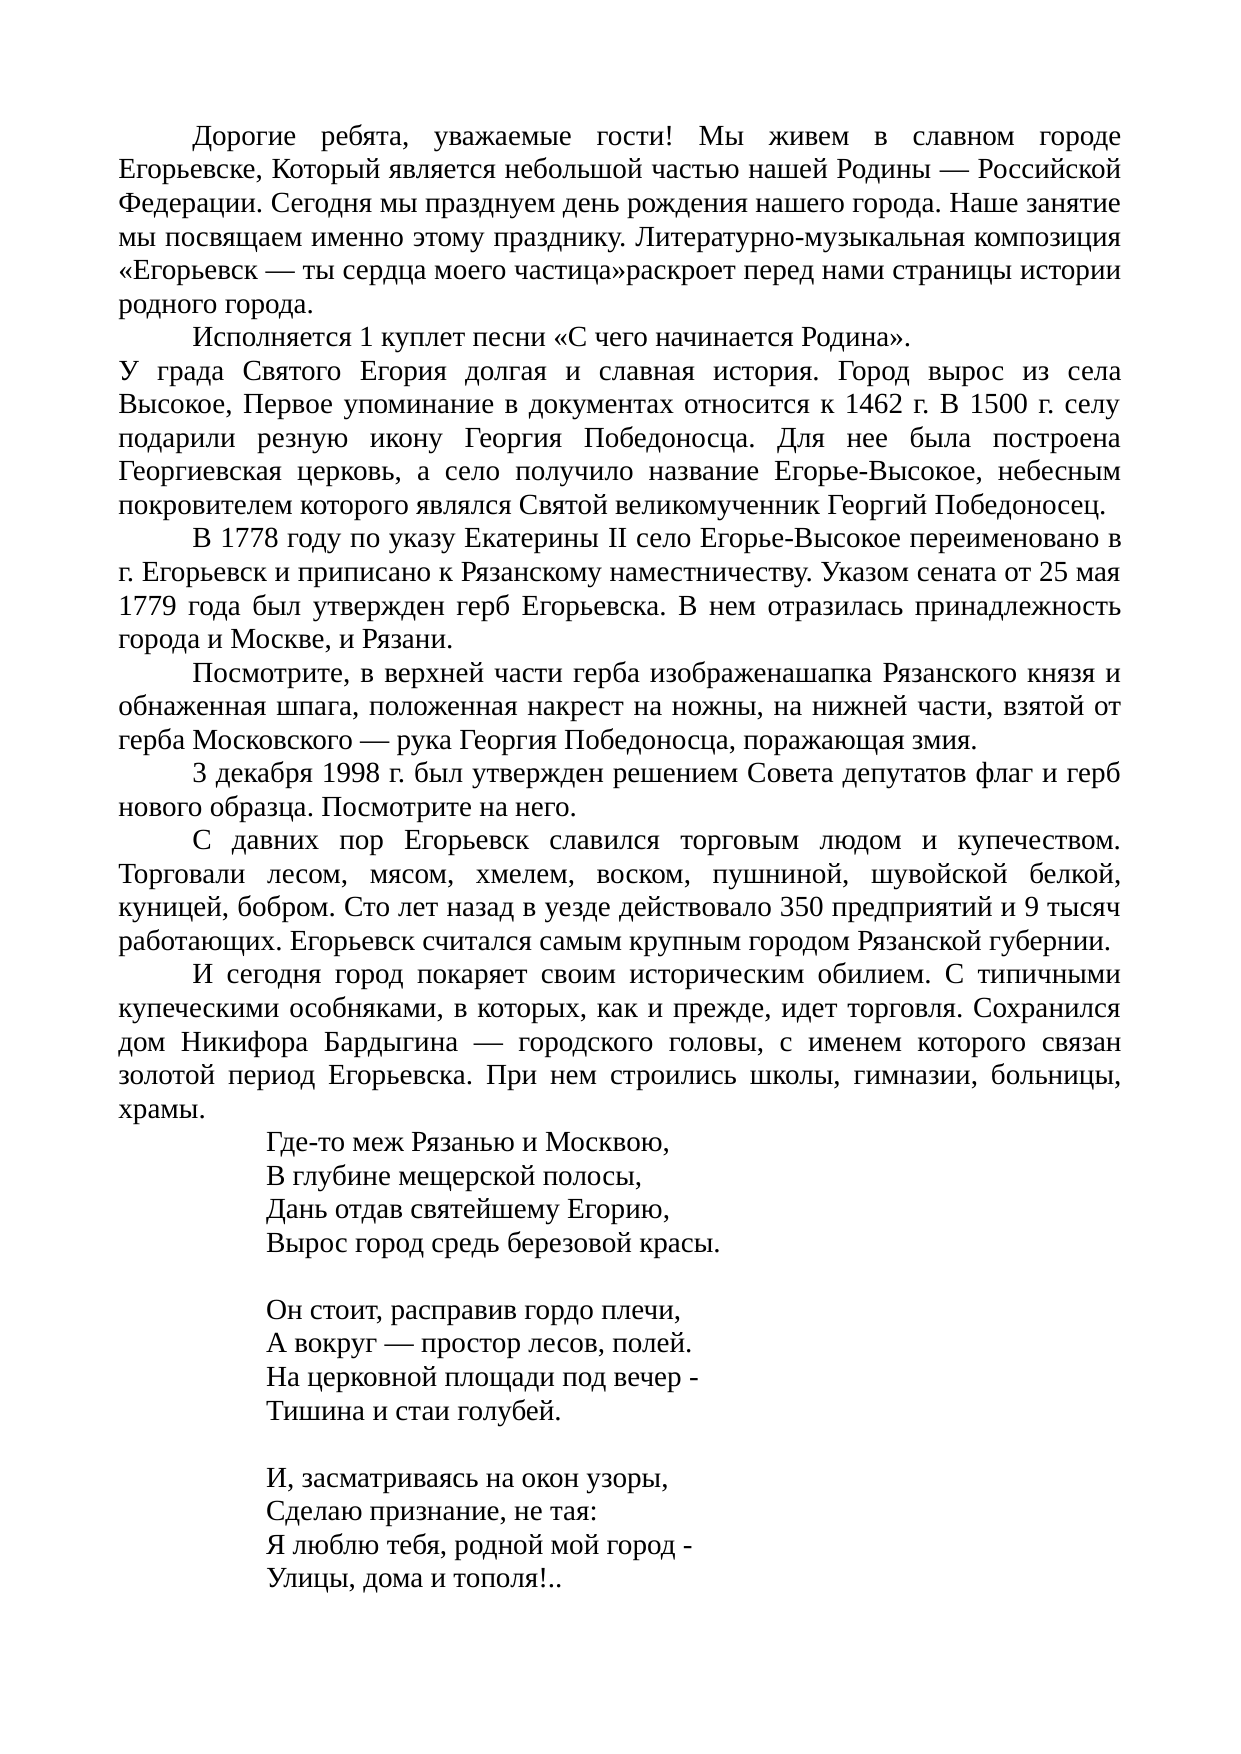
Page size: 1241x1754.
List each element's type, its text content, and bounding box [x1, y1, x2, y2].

text Посмотрите, в верхней части герба изображенашапка Рязанского князя и обнаженная шпага, положенная накрест на ножны, на нижней части, взятой от герба Московского — рука Георгия Победоносца, поражающая змия. [118, 655, 1122, 755]
text С давних пор Егорьевск славился торговым людом и купечеством. Торговали лесом, мясом, хмелем, воском, пушниной, шувойской белкой, куницей, бобром. Сто лет назад в уезде действовало 350 предприятий и 9 тысяч работающих. Егорьевск считался самым крупным городом Рязанской губернии. [118, 822, 1122, 957]
text Улицы, дома и тополя!.. [118, 1560, 1122, 1594]
text 3 декабря 1998 г. был утвержден решением Совета депутатов флаг и герб нового образца. Посмотрите на него. [118, 755, 1122, 822]
text А вокруг — простор лесов, полей. [118, 1326, 1122, 1359]
text Исполняется 1 куплет песни «С чего начинается Родина». [118, 319, 1122, 353]
text Тишина и стаи голубей. [118, 1393, 1122, 1426]
text В 1778 году по указу Екатерины II село Егорье-Высокое переименовано в г. Егорьевск и приписано к Рязанскому наместничеству. Указом сената от 25 мая 1779 года был утвержден герб Егорьевска. В нем отразилась принадлежность города и Москве, и Рязани. [118, 521, 1122, 655]
text Вырос город средь березовой красы. [118, 1225, 1122, 1258]
text И сегодня город покаряет своим историческим обилием. С типичными купеческими особняками, в которых, как и прежде, идет торговля. Сохранился дом Никифора Бардыгина — городского головы, с именем которого связан золотой период Егорьевска. При нем строились школы, гимназии, больницы, храмы. [118, 957, 1122, 1124]
text У града Святого Егория долгая и славная история. Город вырос из села Высокое, Первое упоминание в документах относится к 1462 г. В 1500 г. селу подарили резную икону Георгия Победоносца. Для нее была построена Георгиевская церковь, а село получило название Егорье-Высокое, небесным покровителем которого являлся Святой великомученник Георгий Победоносец. [118, 353, 1122, 521]
text Он стоит, расправив гордо плечи, [118, 1292, 1122, 1326]
text На церковной площади под вечер - [118, 1359, 1122, 1393]
text Где-то меж Рязанью и Москвою, [118, 1124, 1122, 1158]
text В глубине мещерской полосы, [118, 1158, 1122, 1191]
text Дань отдав святейшему Егорию, [118, 1191, 1122, 1225]
text Сделаю признание, не тая: [118, 1493, 1122, 1527]
text Я люблю тебя, родной мой город - [118, 1527, 1122, 1560]
text И, засматриваясь на окон узоры, [118, 1460, 1122, 1493]
text Дорогие ребята, уважаемые гости! Мы живем в славном городе Егорьевске, Который является небольшой частью нашей Родины — Российской Федерации. Сегодня мы празднуем день рождения нашего города. Наше занятие мы посвящаем именно этому празднику. Литературно-музыкальная композиция «Егорьевск — ты сердца моего частица»раскроет перед нами страницы истории родного города. [118, 118, 1122, 319]
